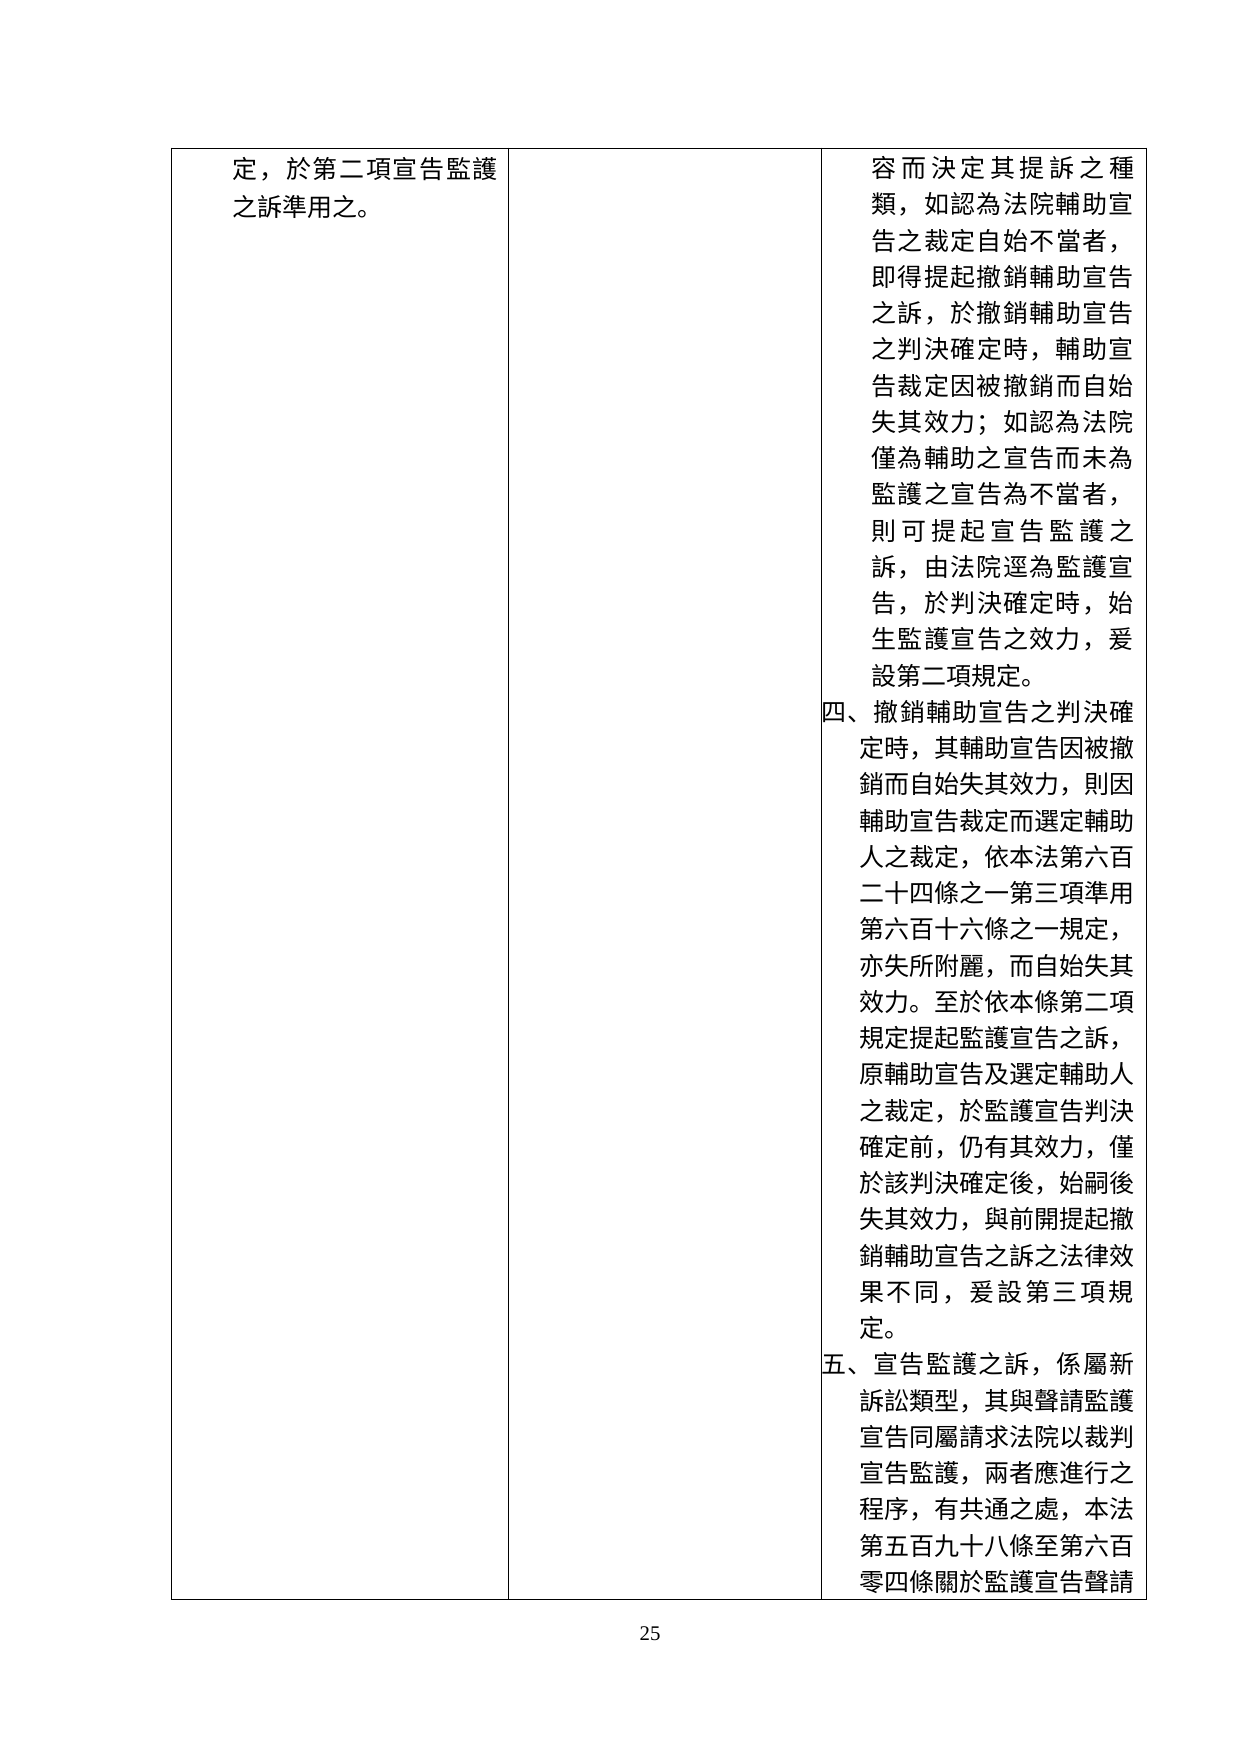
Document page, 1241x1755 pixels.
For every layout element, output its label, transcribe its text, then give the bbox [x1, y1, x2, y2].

table_cell 定，於第二項宣告監護之訴準用之。 [172, 149, 508, 1599]
table_cell 容而決定其提訴之種類，如認為法院輔助宣告之裁定自始不當者，即得提起撤銷輔助宣告之訴，於撤銷輔助宣告之判決確定時，輔助宣告裁定因被撤銷而自始失其效力；如認為法院僅為輔助之宣告而未為監護之宣告為不當者，則可提起宣告監護之訴，由法院逕為監護宣告，於判決確定時，始生監護宣告之效力，爰設第二項規定。 四、撤銷輔助宣告之判決確定時，其輔助宣告因被撤銷而自始失其效力，則因輔助宣告裁定而選定輔助人之裁定，依本法第六百二十四條之一第三項準用第六百十六條之一規定，亦失所附麗，而自始失其效力。至於依本條第二項規定提起監護宣告之訴，原輔助宣告及選定輔助人之裁定，於監護宣告判決確定前，仍有其效力，僅於該判決確定後，始嗣後失其效力，與前開提起撤銷輔助宣告之訴之法律效果不同，爰設第三項規定。 五、宣告監護之訴，係屬新訴訟類型，其與聲請監護宣告同屬請求法院以裁判宣告監護，兩者應進行之程序，有共通之處，本法第五百九十八條至第六百零四條關於監護宣告聲請 [822, 149, 1146, 1599]
table_cell [509, 149, 821, 1599]
